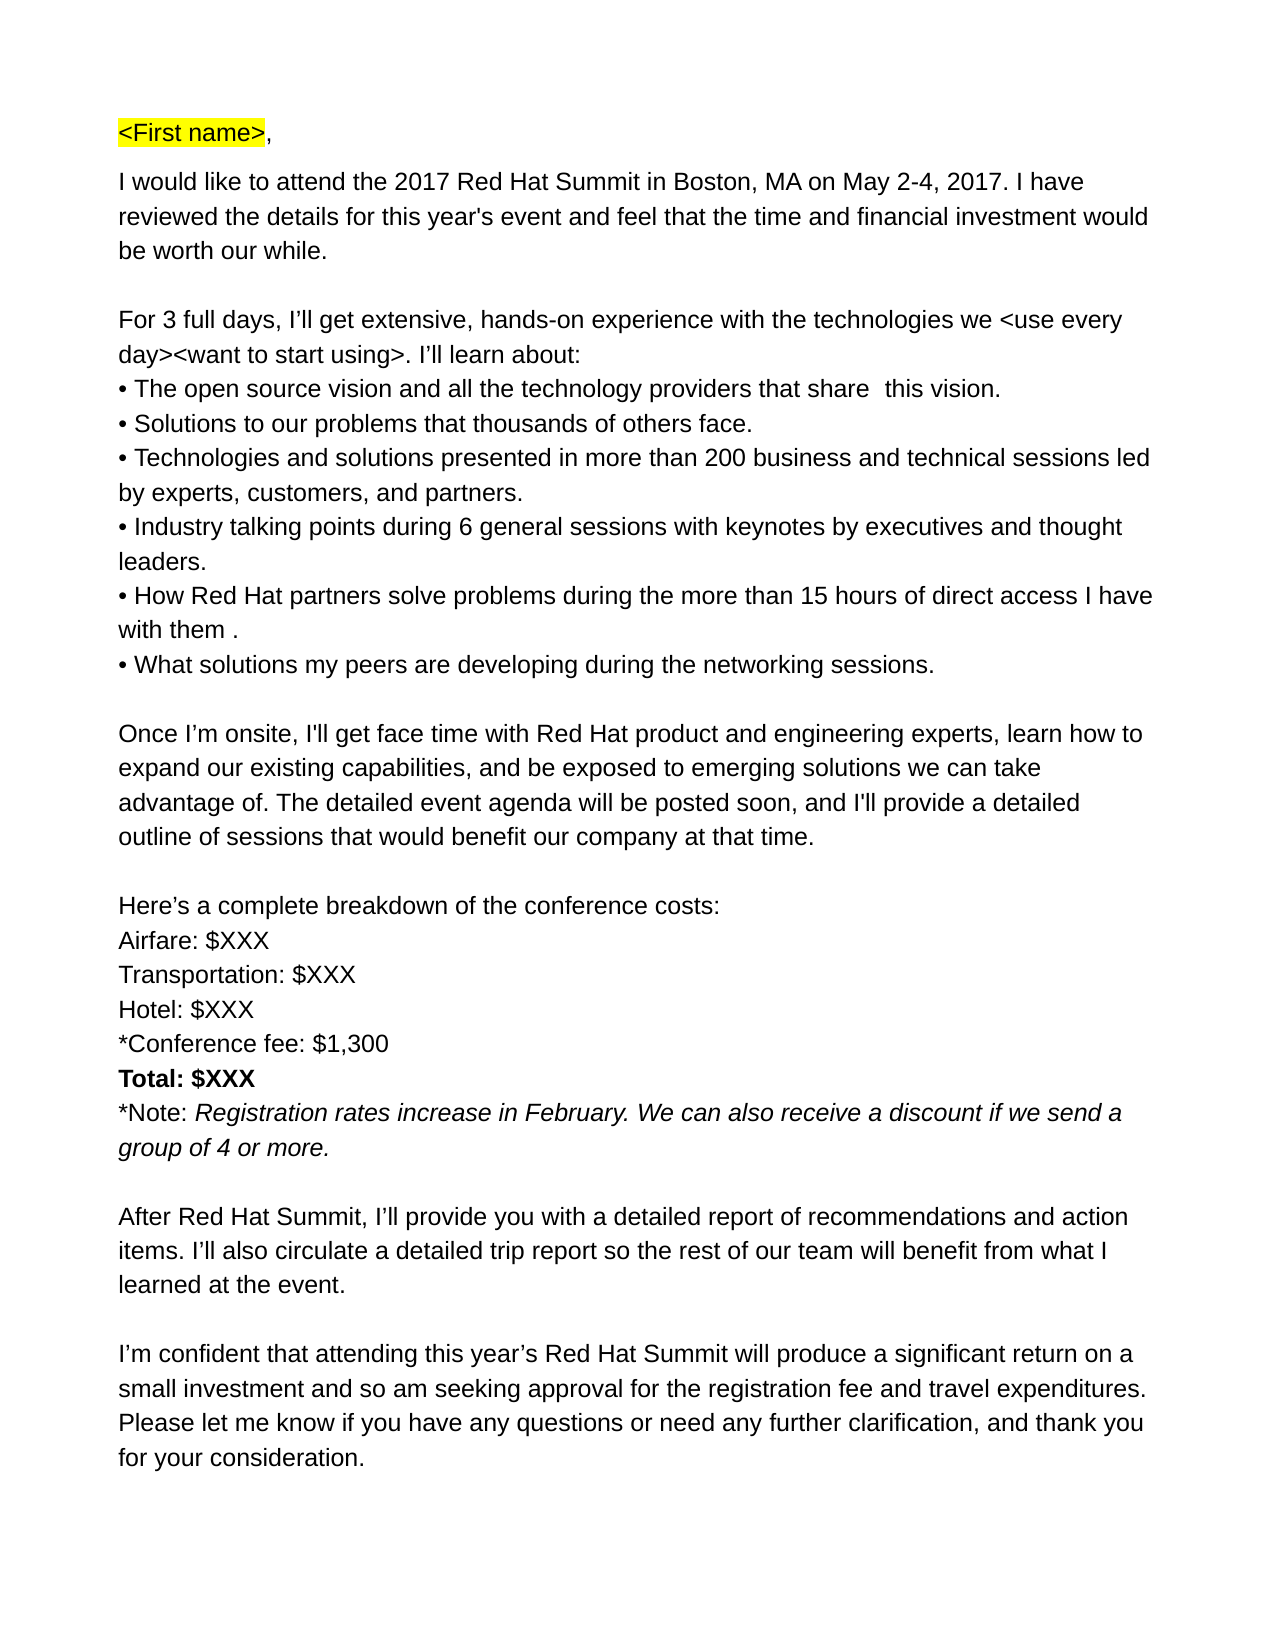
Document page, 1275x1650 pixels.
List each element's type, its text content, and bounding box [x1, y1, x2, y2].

text I would like to attend the 2017 Red Hat Summit in Boston, MA on May 2-4, 2017. I have reviewed the details for this year's event and feel that the time and financial investment would be worth our while. [118, 167, 1157, 265]
text Airfare: $XXX [118, 926, 1157, 954]
text I’m confident that attending this year’s Red Hat Summit will produce a significant return on a small investment and so am seeking approval for the registration fee and travel expenditures. Please let me know if you have any questions or need any further clarification, and thank you for your consideration. [118, 1339, 1157, 1472]
text Total: $XXX [118, 1064, 1157, 1092]
text *Conference fee: $1,300 [118, 1029, 1157, 1058]
text • Solutions to our problems that thousands of others face. [118, 408, 1157, 437]
text Once I’m onsite, I'll get face time with Red Hat product and engineering experts, learn how to expand our existing capabilities, and be exposed to emerging solutions we can take advantage of. The detailed event agenda will be posted soon, and I'll provide a detailed outline of sessions that would benefit our company at that time. [118, 719, 1157, 851]
text After Red Hat Summit, I’ll provide you with a detailed report of recommendations and action items. I’ll also circulate a detailed trip report so the rest of our team will benefit from what I learned at the event. [118, 1202, 1157, 1299]
text *Note: Registration rates increase in February. We can also receive a discount if we send a group of 4 or more. [118, 1098, 1157, 1161]
text • How Red Hat partners solve problems during the more than 15 hours of direct access I have with them . [118, 581, 1157, 644]
text <First name>, [118, 118, 1157, 147]
text Hotel: $XXX [118, 995, 1157, 1023]
text • The open source vision and all the technology providers that share this vision. [118, 374, 1157, 403]
text For 3 full days, I’ll get extensive, hands-on experience with the technologies we <use every day><want to start using>. I’ll learn about: [118, 305, 1157, 368]
text • Technologies and solutions presented in more than 200 business and technical sessions led by experts, customers, and partners. [118, 443, 1157, 506]
text • Industry talking points during 6 general sessions with keynotes by executives and thought leaders. [118, 512, 1157, 575]
text Here’s a complete breakdown of the conference costs: [118, 891, 1157, 920]
text Transportation: $XXX [118, 960, 1157, 989]
text • What solutions my peers are developing during the networking sessions. [118, 650, 1157, 679]
